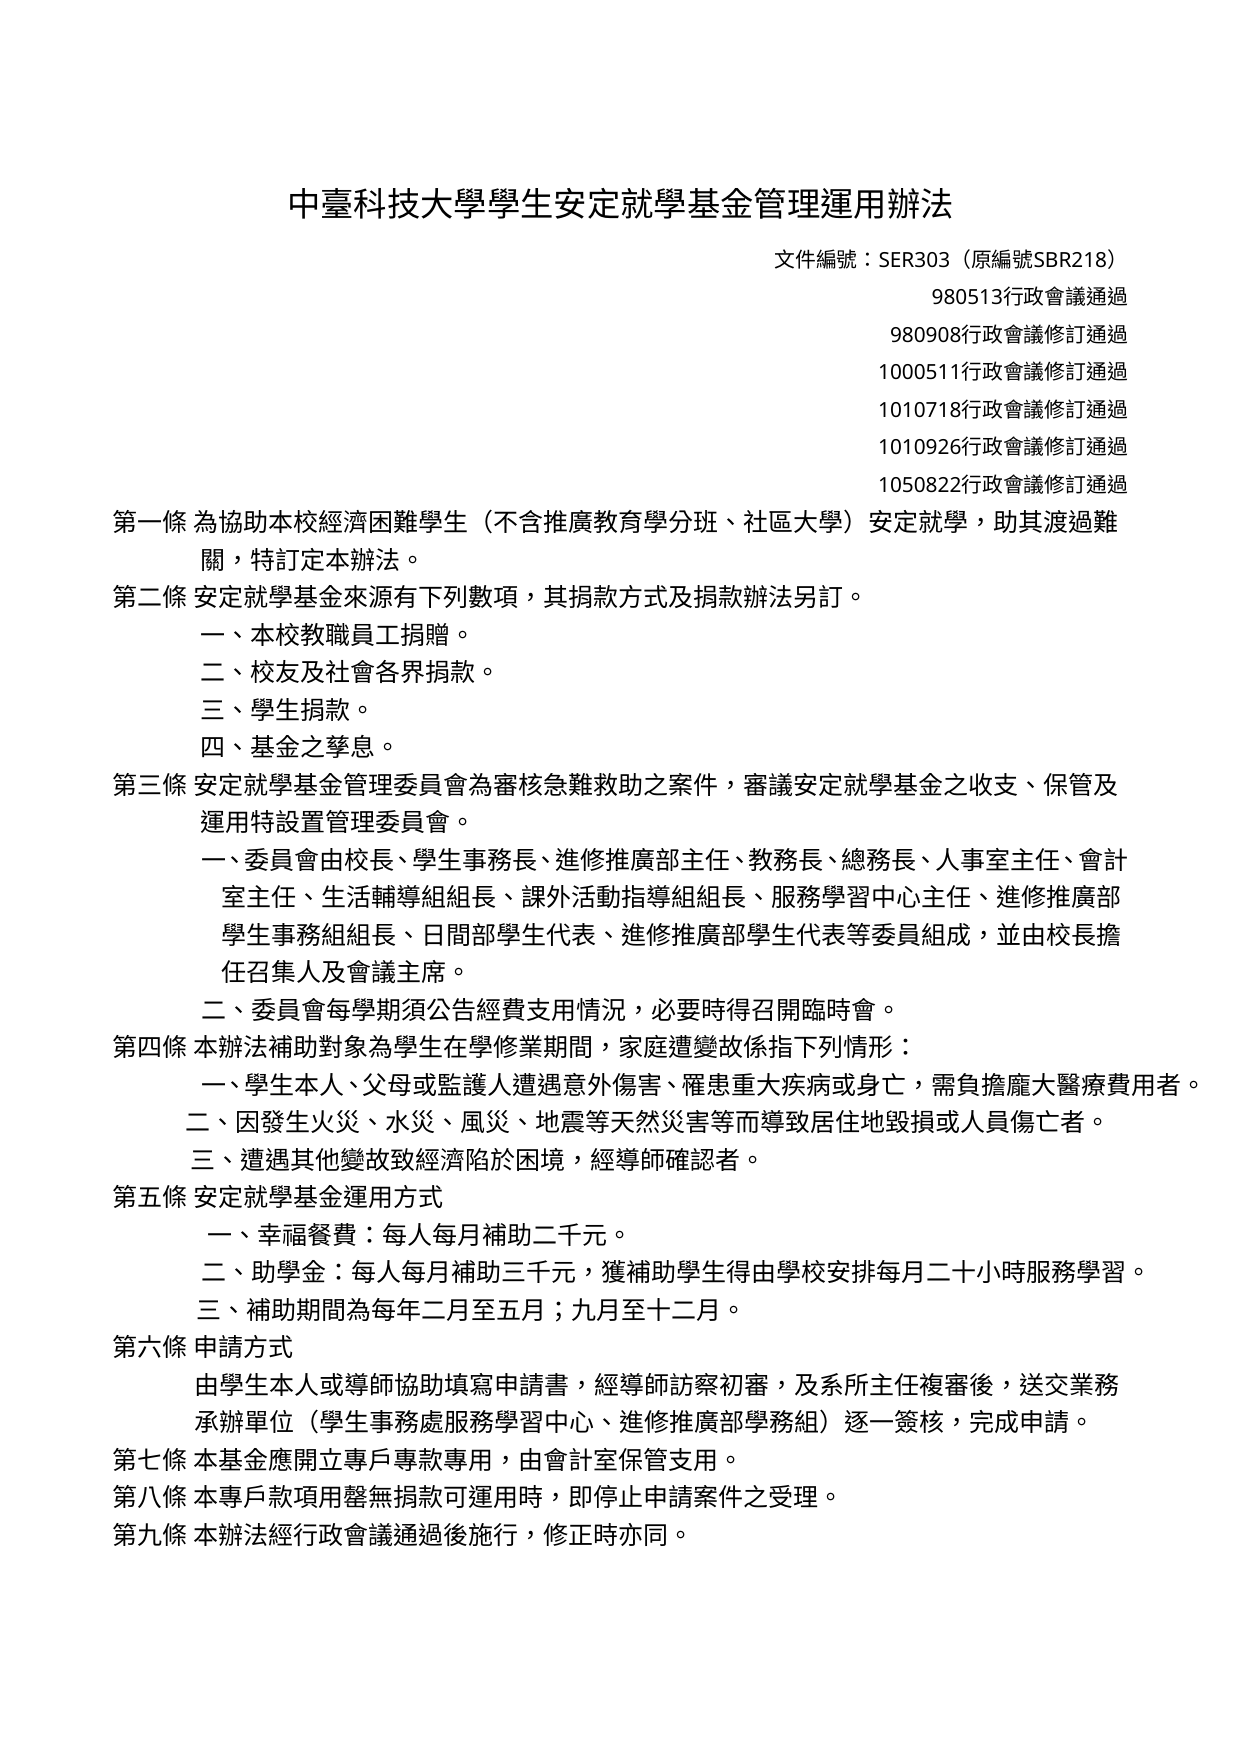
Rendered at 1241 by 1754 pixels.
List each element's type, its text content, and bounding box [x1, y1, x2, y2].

text 第七條 本基金應開立專戶專款專用，由會計室保管支用。 [112, 1439, 1128, 1477]
text 第四條 本辦法補助對象為學生在學修業期間，家庭遭變故係指下列情形： [112, 1027, 1128, 1064]
text 1010718行政會議修訂通過 [112, 389, 1128, 427]
text 學生事務組組長、日間部學生代表、進修推廣部學生代表等委員組成，並由校長擔 [195, 914, 1128, 952]
text 二、助學金：每人每月補助三千元，獲補助學生得由學校安排每月二十小時服務學習。 [189, 1252, 1128, 1289]
text 1010926行政會議修訂通過 [112, 427, 1128, 464]
text 第八條 本專戶款項用罄無捐款可運用時，即停止申請案件之受理。 [112, 1477, 1128, 1514]
text 980908行政會議修訂通過 [112, 314, 1128, 352]
text 一、幸福餐費：每人每月補助二千元。 [189, 1214, 1128, 1252]
text 1050822行政會議修訂通過 [112, 464, 1128, 502]
text 第九條 本辦法經行政會議通過後施行，修正時亦同。 [112, 1514, 1128, 1552]
text 文件編號：SER303（原編號SBR218） [112, 239, 1128, 277]
text 第一條 為協助本校經濟困難學生（不含推廣教育學分班、社區大學）安定就學，助其渡過難關，特訂定本辦法。 [112, 502, 1128, 577]
text 三、遭遇其他變故致經濟陷於困境，經導師確認者。 [177, 1139, 1128, 1177]
text 第六條 申請方式 [112, 1327, 1128, 1364]
text 三、補助期間為每年二月至五月；九月至十二月。 [183, 1289, 1128, 1327]
text 由學生本人或導師協助填寫申請書，經導師訪察初審，及系所主任複審後，送交業務 [187, 1364, 1128, 1402]
text 一、學生本人、父母或監護人遭遇意外傷害、罹患重大疾病或身亡，需負擔龐大醫療費用者。 [201, 1064, 1181, 1102]
text 第三條 安定就學基金管理委員會為審核急難救助之案件，審議安定就學基金之收支、保管及運用特設置管理委員會。 [112, 764, 1128, 839]
text 任召集人及會議主席。 [195, 952, 1128, 989]
text 二、委員會每學期須公告經費支用情況，必要時得召開臨時會。 [201, 989, 1128, 1027]
text 第二條 安定就學基金來源有下列數項，其捐款方式及捐款辦法另訂。 [112, 577, 1128, 614]
text 承辦單位（學生事務處服務學習中心、進修推廣部學務組）逐一簽核，完成申請。 [187, 1402, 1128, 1439]
text 四、基金之孳息。 [112, 727, 1128, 764]
text 室主任、生活輔導組組長、課外活動指導組組長、服務學習中心主任、進修推廣部 [195, 877, 1128, 914]
text 第五條 安定就學基金運用方式 [112, 1177, 1128, 1214]
text 二、因發生火災、水災、風災、地震等天然災害等而導致居住地毀損或人員傷亡者。 [166, 1102, 1128, 1139]
text 二、校友及社會各界捐款。 [112, 652, 1128, 689]
text 三、學生捐款。 [112, 689, 1128, 727]
text 1000511行政會議修訂通過 [112, 352, 1128, 389]
text 一、本校教職員工捐贈。 [112, 614, 1128, 652]
text 一、委員會由校長、學生事務長、進修推廣部主任、教務長、總務長、人事室主任、會計 [201, 839, 1128, 877]
text 980513行政會議通過 [112, 277, 1128, 314]
text 中臺科技大學學生安定就學基金管理運用辦法 [112, 164, 1128, 239]
